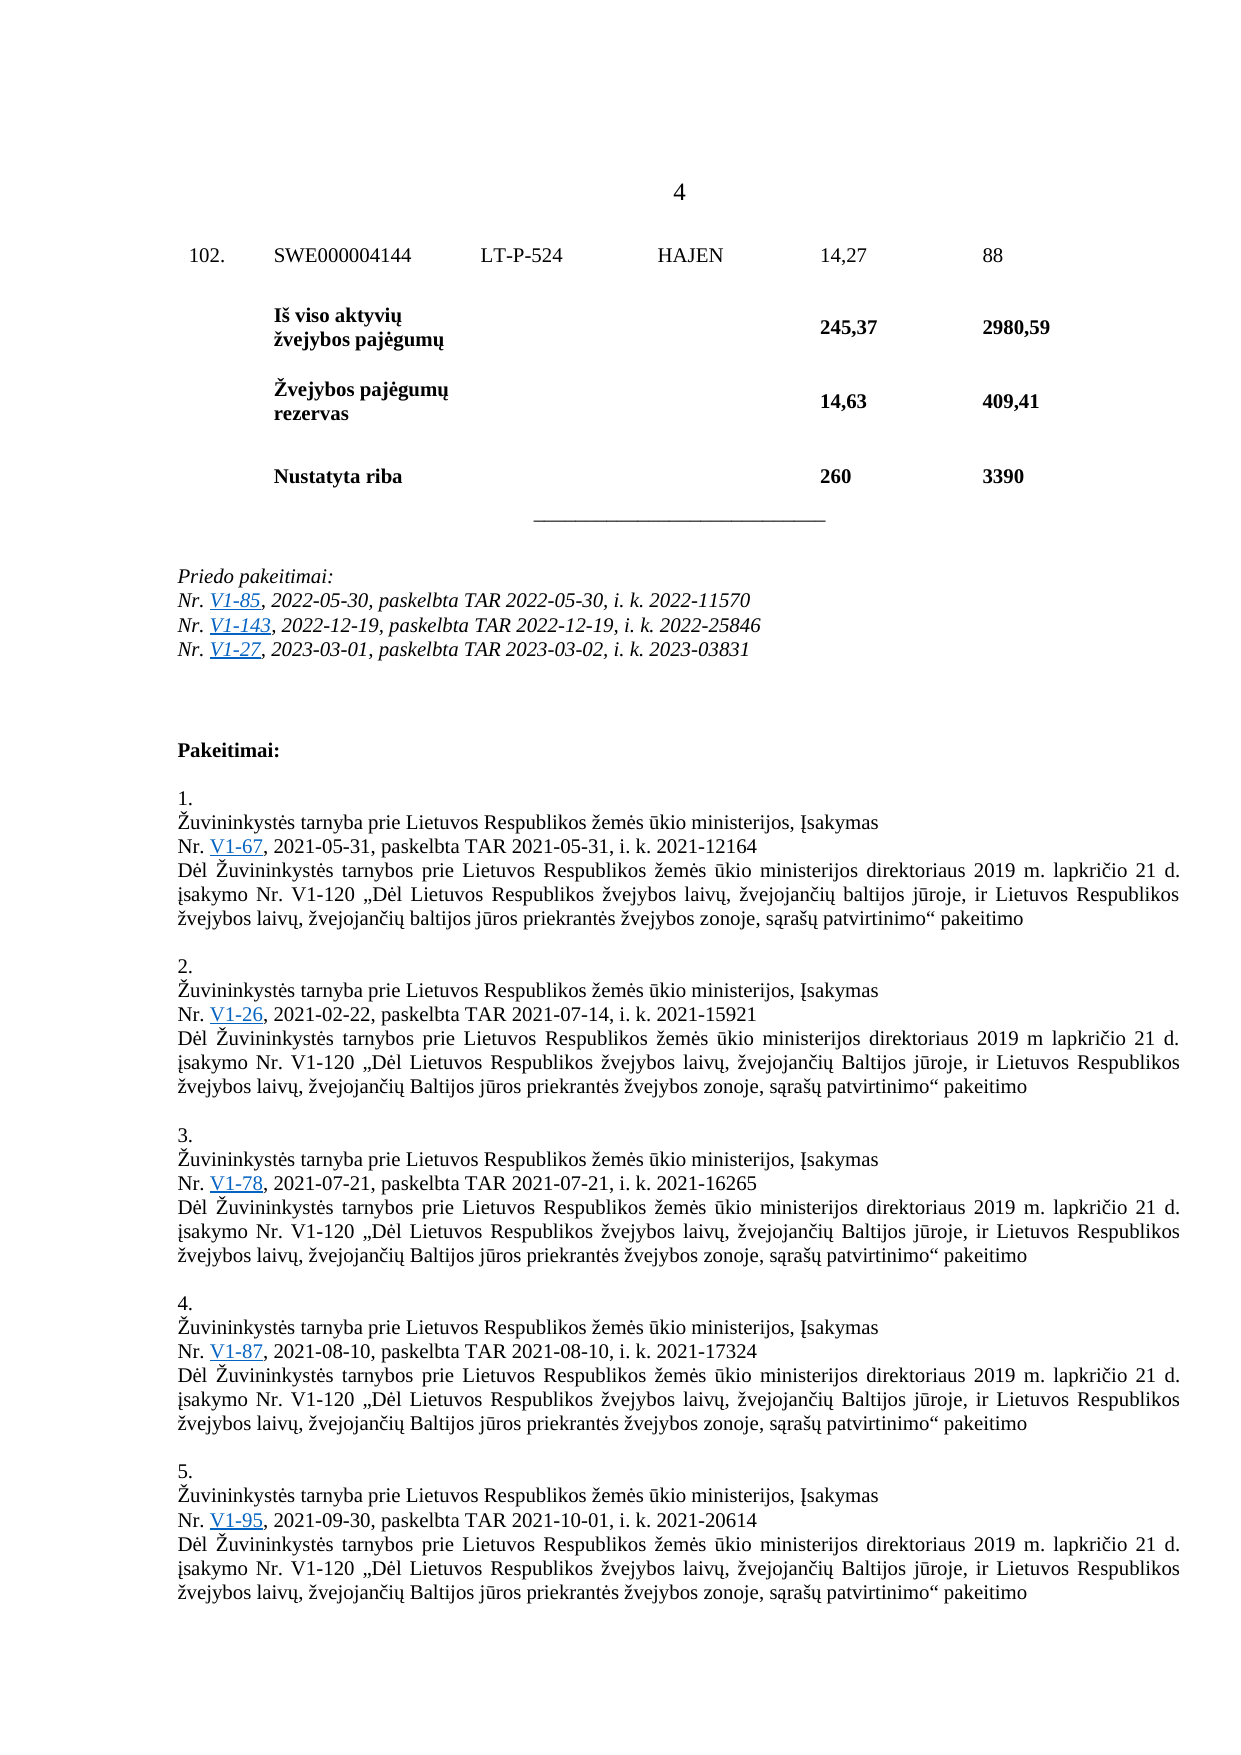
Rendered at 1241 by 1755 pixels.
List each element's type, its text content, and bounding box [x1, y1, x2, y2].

table_cell 2980,59 [971, 279, 1133, 353]
table_cell Iš viso aktyvių žvejybos pajėgumų [262, 279, 469, 353]
text 5. [177, 1459, 1181, 1483]
text Nr. V1-95, 2021-09-30, paskelbta TAR 2021-10-01, i. k. 2021-20614 [177, 1507, 1181, 1532]
table_cell 14,63 [809, 353, 971, 427]
table_cell [469, 207, 646, 243]
table_cell 260 [809, 428, 971, 499]
table_cell [177, 207, 262, 243]
table_cell [469, 428, 646, 499]
text 1. [177, 786, 1181, 810]
text Nr. V1-67, 2021-05-31, paskelbta TAR 2021-05-31, i. k. 2021-12164 [177, 834, 1181, 858]
table_cell [809, 207, 971, 243]
table_cell Nustatyta riba [262, 428, 469, 499]
table_cell 409,41 [971, 353, 1133, 427]
table_cell 14,27 [809, 243, 971, 279]
table_cell [646, 353, 809, 427]
table_cell [971, 207, 1133, 243]
text Žuvininkystės tarnyba prie Lietuvos Respublikos žemės ūkio ministerijos, Įsakymas [177, 1483, 1181, 1507]
text Žuvininkystės tarnyba prie Lietuvos Respublikos žemės ūkio ministerijos, Įsakymas [177, 1315, 1181, 1339]
text Žuvininkystės tarnyba prie Lietuvos Respublikos žemės ūkio ministerijos, Įsakymas [177, 978, 1181, 1002]
text Žuvininkystės tarnyba prie Lietuvos Respublikos žemės ūkio ministerijos, Įsakymas [177, 810, 1181, 834]
text Dėl Žuvininkystės tarnybos prie Lietuvos Respublikos žemės ūkio ministerijos direktoriaus 2019 m lapkričio 21 d. įsakymo Nr. V1-120 „Dėl Lietuvos Respublikos žvejybos laivų, žvejojančių Baltijos jūroje, ir Lietuvos Respublikos žvejybos laivų, žvejojančių Baltijos jūros priekrantės žvejybos zonoje, sąrašų patvirtinimo“ pakeitimo [177, 1026, 1181, 1098]
text Priedo pakeitimai: [177, 564, 1181, 588]
text Nr. V1-78, 2021-07-21, paskelbta TAR 2021-07-21, i. k. 2021-16265 [177, 1171, 1181, 1195]
text Dėl Žuvininkystės tarnybos prie Lietuvos Respublikos žemės ūkio ministerijos direktoriaus 2019 m. lapkričio 21 d. įsakymo Nr. V1-120 „Dėl Lietuvos Respublikos žvejybos laivų, žvejojančių baltijos jūroje, ir Lietuvos Respublikos žvejybos laivų, žvejojančių baltijos jūros priekrantės žvejybos zonoje, sąrašų patvirtinimo“ pakeitimo [177, 858, 1181, 930]
text Nr. V1-27, 2023-03-01, paskelbta TAR 2023-03-02, i. k. 2023-03831 [177, 637, 1181, 661]
table_cell [177, 353, 262, 427]
text Nr. V1-85, 2022-05-30, paskelbta TAR 2022-05-30, i. k. 2022-11570 [177, 588, 1181, 612]
table_cell [646, 207, 809, 243]
table_cell 245,37 [809, 279, 971, 353]
text Dėl Žuvininkystės tarnybos prie Lietuvos Respublikos žemės ūkio ministerijos direktoriaus 2019 m. lapkričio 21 d. įsakymo Nr. V1-120 „Dėl Lietuvos Respublikos žvejybos laivų, žvejojančių Baltijos jūroje, ir Lietuvos Respublikos žvejybos laivų, žvejojančių Baltijos jūros priekrantės žvejybos zonoje, sąrašų patvirtinimo“ pakeitimo [177, 1363, 1181, 1435]
table_cell 3390 [971, 428, 1133, 499]
text Dėl Žuvininkystės tarnybos prie Lietuvos Respublikos žemės ūkio ministerijos direktoriaus 2019 m. lapkričio 21 d. įsakymo Nr. V1-120 „Dėl Lietuvos Respublikos žvejybos laivų, žvejojančių Baltijos jūroje, ir Lietuvos Respublikos žvejybos laivų, žvejojančių Baltijos jūros priekrantės žvejybos zonoje, sąrašų patvirtinimo“ pakeitimo [177, 1195, 1181, 1267]
table_cell Žvejybos pajėgumų rezervas [262, 353, 469, 427]
text Nr. V1-143, 2022-12-19, paskelbta TAR 2022-12-19, i. k. 2022-25846 [177, 612, 1181, 637]
text 3. [177, 1122, 1181, 1147]
table_cell [262, 207, 469, 243]
text Žuvininkystės tarnyba prie Lietuvos Respublikos žemės ūkio ministerijos, Įsakymas [177, 1147, 1181, 1171]
table_cell [469, 353, 646, 427]
table_cell [177, 428, 262, 499]
text Dėl Žuvininkystės tarnybos prie Lietuvos Respublikos žemės ūkio ministerijos direktoriaus 2019 m. lapkričio 21 d. įsakymo Nr. V1-120 „Dėl Lietuvos Respublikos žvejybos laivų, žvejojančių Baltijos jūroje, ir Lietuvos Respublikos žvejybos laivų, žvejojančių Baltijos jūros priekrantės žvejybos zonoje, sąrašų patvirtinimo“ pakeitimo [177, 1532, 1181, 1604]
table_cell 88 [971, 243, 1133, 279]
table_cell [646, 279, 809, 353]
text Nr. V1-26, 2021-02-22, paskelbta TAR 2021-07-14, i. k. 2021-15921 [177, 1002, 1181, 1026]
table_cell 102. [177, 243, 262, 279]
table_cell [646, 428, 809, 499]
table_cell SWE000004144 [262, 243, 469, 279]
table_cell LT-P-524 [469, 243, 646, 279]
text Nr. V1-87, 2021-08-10, paskelbta TAR 2021-08-10, i. k. 2021-17324 [177, 1339, 1181, 1363]
table_cell [469, 279, 646, 353]
text 2. [177, 954, 1181, 978]
text Pakeitimai: [177, 737, 1181, 762]
text ____________________________ [177, 499, 1181, 524]
table_cell HAJEN [646, 243, 809, 279]
text 4. [177, 1291, 1181, 1315]
table_cell [177, 279, 262, 353]
